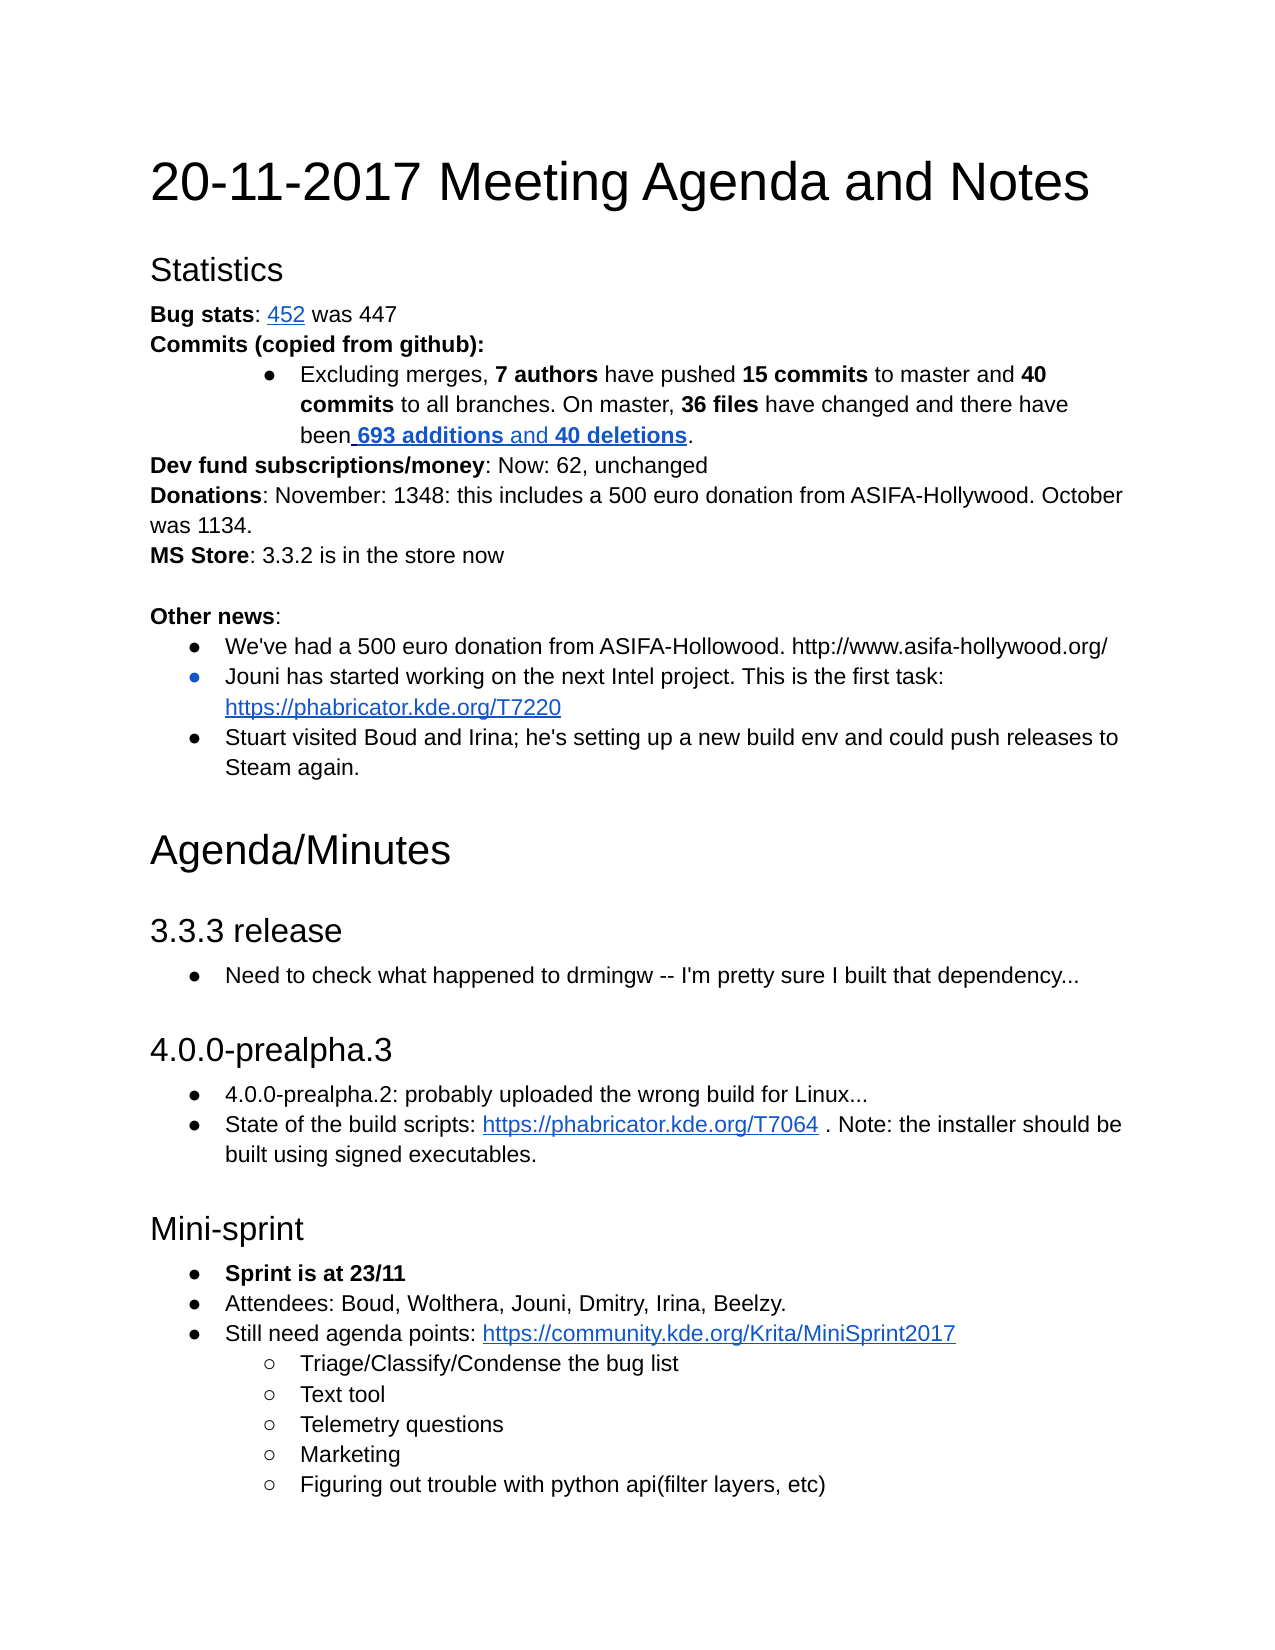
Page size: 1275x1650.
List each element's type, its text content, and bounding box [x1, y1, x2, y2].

list Jouni has started working on the next Intel project. This is the first task: https://phabricator.kde.org/T7220 [187, 663, 1125, 720]
list We've had a 500 euro donation from ASIFA-Hollowood. http://www.asifa-hollywood.org/ [187, 633, 1125, 659]
subtitle 4.0.0-prealpha.3 [150, 1030, 1125, 1068]
subtitle Agenda/Minutes [150, 826, 1125, 874]
list Excluding merges, 7 authors have pushed 15 commits to master and 40 commits to all branches. On master, 36 files have changed and there have been 693 additions and 40 deletions. [262, 361, 1125, 448]
subtitle Statistics [150, 250, 1125, 288]
list State of the build scripts: https://phabricator.kde.org/T7064 . Note: the installer should be built using signed executables. [187, 1111, 1125, 1167]
list Triage/Classify/Condense the bug list [262, 1350, 1125, 1377]
title 20-11-2017 Meeting Agenda and Notes [150, 150, 1125, 212]
text MS Store: 3.3.2 is in the store now [150, 542, 1125, 569]
list Stuart visited Boud and Irina; he's setting up a new build env and could push releases to Steam again. [187, 724, 1125, 780]
subtitle Mini-sprint [150, 1209, 1125, 1247]
list 4.0.0-prealpha.2: probably uploaded the wrong build for Linux... [187, 1081, 1125, 1107]
text Donations: November: 1348: this includes a 500 euro donation from ASIFA-Hollywood. October was 1134. [150, 482, 1125, 538]
text Bug stats: 452 was 447 [150, 301, 1125, 327]
text Dev fund subscriptions/money: Now: 62, unchanged [150, 452, 1125, 478]
subtitle 3.3.3 release [150, 911, 1125, 949]
text Other news: [150, 603, 1125, 629]
list Still need agenda points: https://community.kde.org/Krita/MiniSprint2017 [187, 1320, 1125, 1347]
text Commits (copied from github): [150, 331, 1125, 357]
list Attendees: Boud, Wolthera, Jouni, Dmitry, Irina, Beelzy. [187, 1290, 1125, 1316]
list Figuring out trouble with python api(filter layers, etc) [262, 1471, 1125, 1498]
list Need to check what happened to drmingw -- I'm pretty sure I built that dependency... [187, 962, 1125, 988]
list Sprint is at 23/11 [187, 1260, 1125, 1286]
list Telemetry questions [262, 1411, 1125, 1437]
list Marketing [262, 1441, 1125, 1467]
list Text tool [262, 1381, 1125, 1407]
